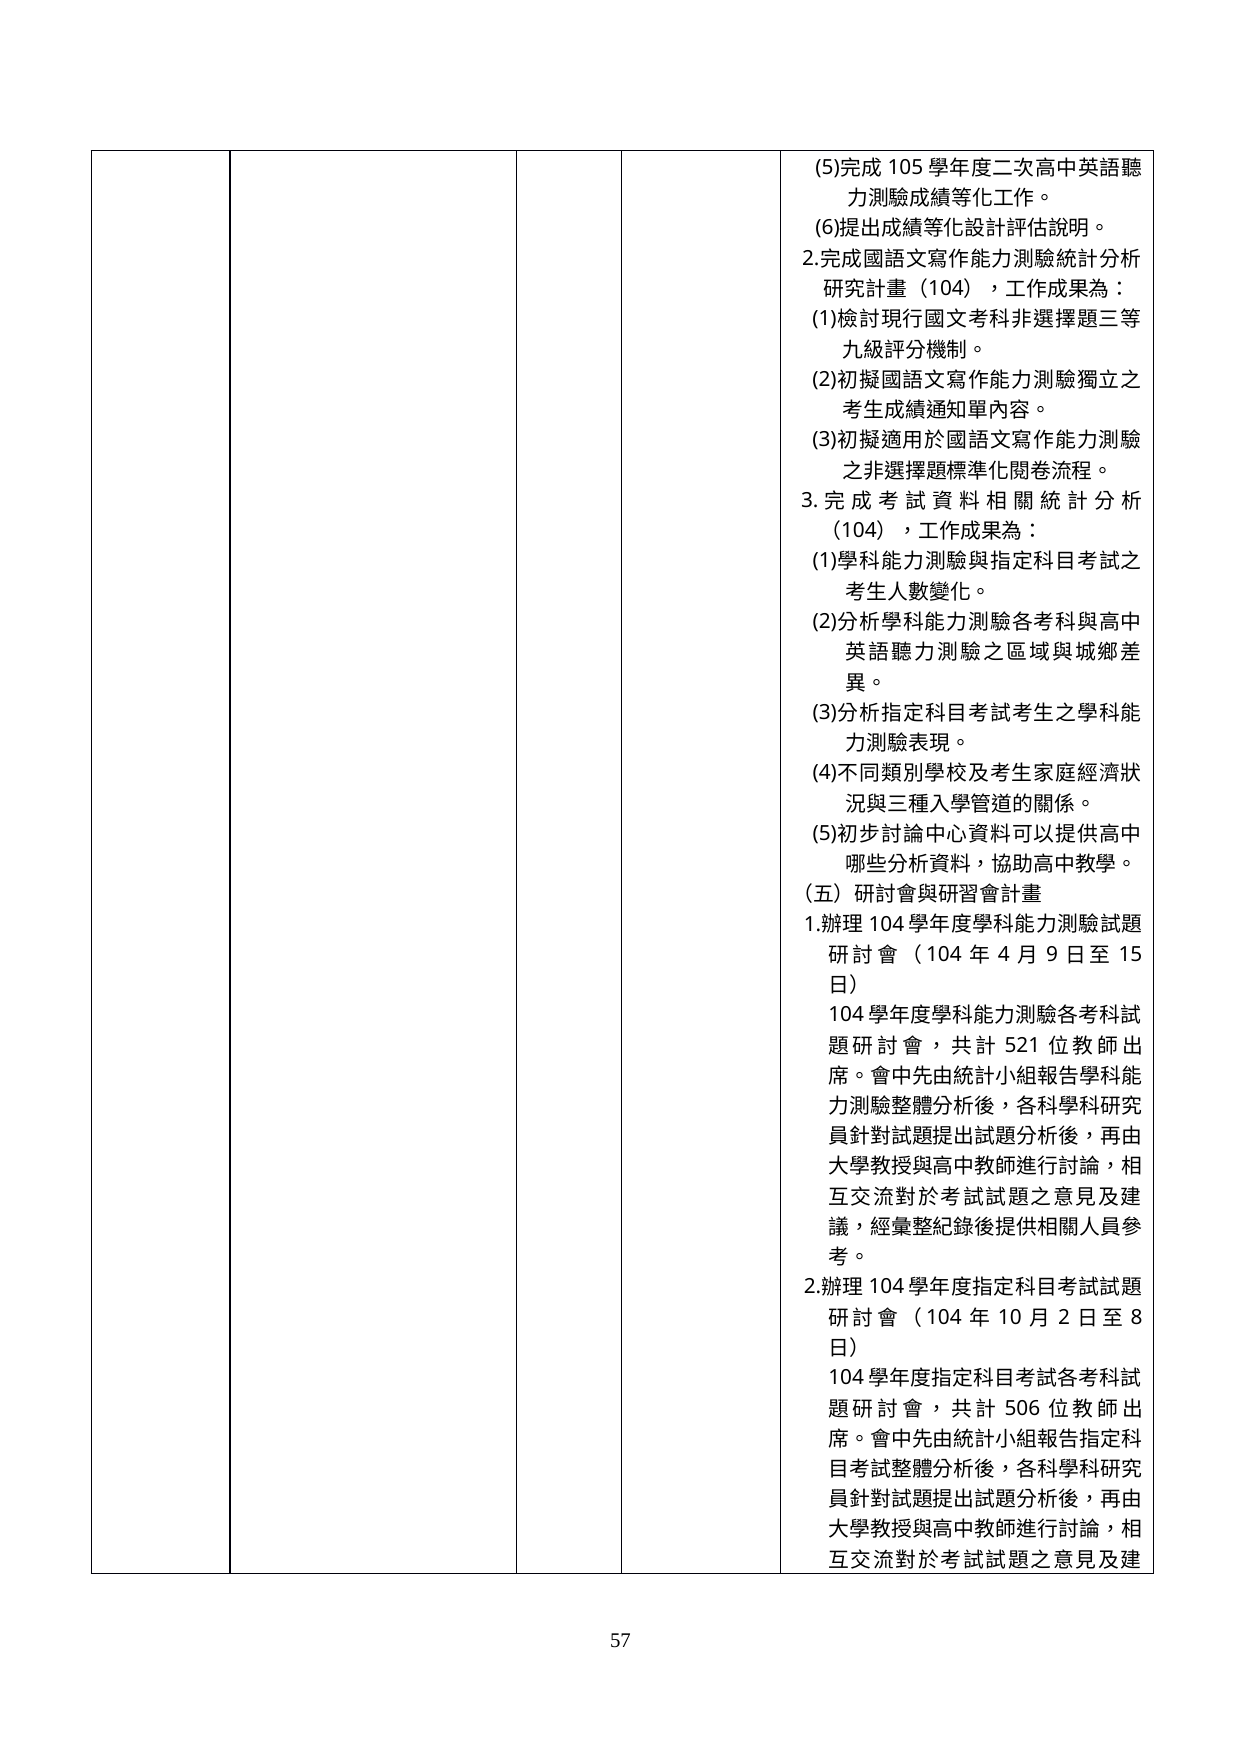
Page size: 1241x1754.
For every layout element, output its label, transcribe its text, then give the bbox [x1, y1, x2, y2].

table_cell [517, 151, 621, 1573]
table_cell [622, 151, 780, 1573]
table_cell [92, 151, 229, 1573]
table_cell [86, 150, 91, 1573]
table_cell (5)完成105學年度二次高中英語聽力測驗成績等化工作。 (6)提出成績等化設計評估說明。 2.完成國語文寫作能力測驗統計分析研究計畫（104），工作成果為： (1)檢討現行國文考科非選擇題三等九級評分機制。 (2)初擬國語文寫作能力測驗獨立之考生成績通知單內容。 (3)初擬適用於國語文寫作能力測驗之非選擇題標準化閱卷流程。 3.完成考試資料相關統計分析（104），工作成果為： (1)學科能力測驗與指定科目考試之考生人數變化。 (2)分析學科能力測驗各考科與高中英語聽力測驗之區域與城鄉差異。 (3)分析指定科目考試考生之學科能力測驗表現。 (4)不同類別學校及考生家庭經濟狀況與三種入學管道的關係。 (5)初步討論中心資料可以提供高中哪些分析資料，協助高中教學。 （五）研討會與研習會計畫 1.辦理104學年度學科能力測驗試題研討會（104年4月9日至15日） 104學年度學科能力測驗各考科試題研討會，共計521位教師出席。會中先由統計小組報告學科能力測驗整體分析後，各科學科研究員針對試題提出試題分析後，再由大學教授與高中教師進行討論，相互交流對於考試試題之意見及建議，經彙整紀錄後提供相關人員參考。 2.辦理104學年度指定科目考試試題研討會（104年10月2日至8日） 104學年度指定科目考試各考科試題研討會，共計506位教師出席。會中先由統計小組報告指定科目考試整體分析後，各科學科研究員針對試題提出試題分析後，再由大學教授與高中教師進行討論，相互交流對於考試試題之意見及建 [781, 151, 1153, 1573]
table_cell [231, 151, 516, 1573]
